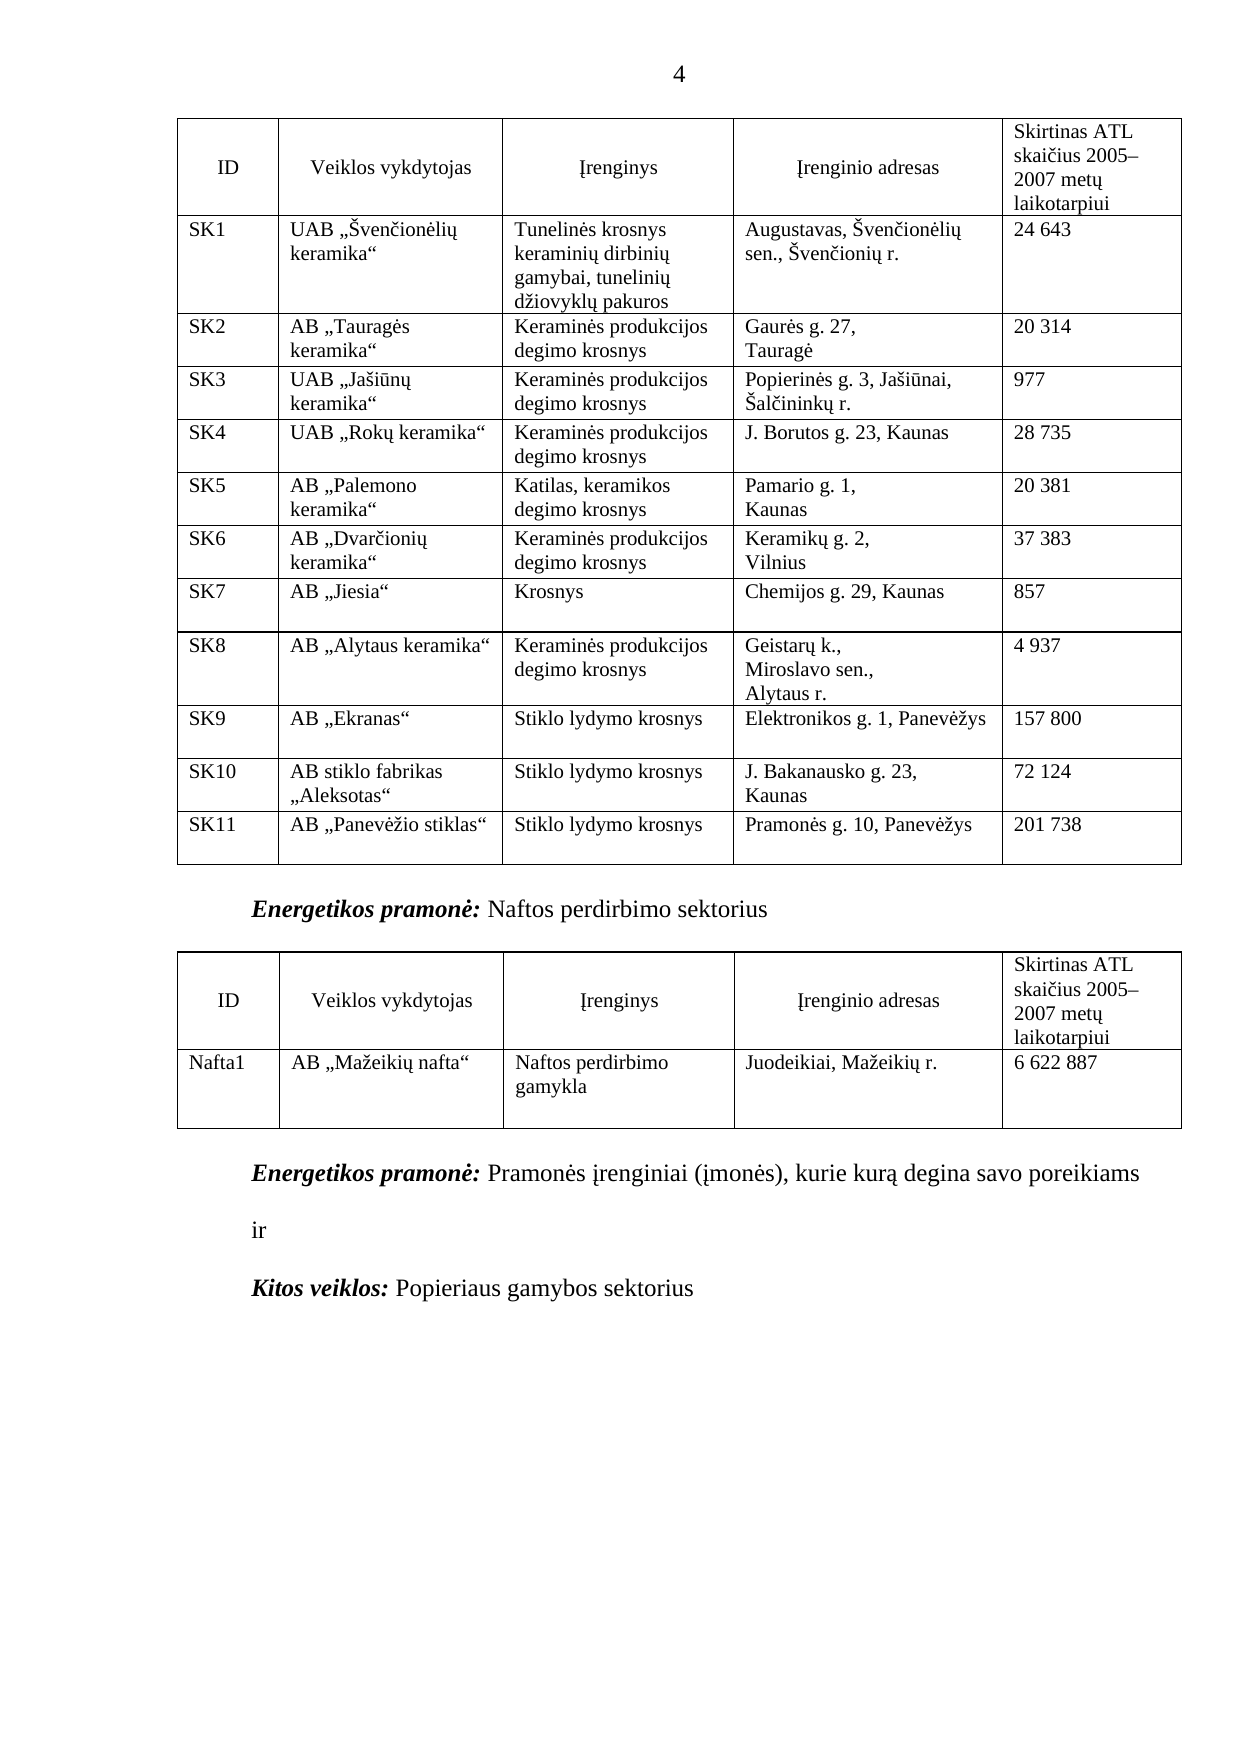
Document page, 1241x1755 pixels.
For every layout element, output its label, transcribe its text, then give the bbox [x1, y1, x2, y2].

table_cell SK7 [178, 579, 278, 631]
table_header ID [178, 119, 278, 215]
table_cell J. Borutos g. 23, Kaunas [734, 420, 1002, 472]
table_cell Krosnys [503, 579, 733, 631]
table_cell Naftos perdirbimo gamykla [504, 1050, 734, 1128]
table_cell Popierinės g. 3, Jašiūnai, Šalčininkų r. [734, 367, 1002, 419]
table_cell AB stiklo fabrikas „Aleksotas“ [279, 759, 502, 811]
table_cell 28 735 [1003, 420, 1181, 472]
table_cell Keraminės produkcijos degimo krosnys [503, 420, 733, 472]
table_header Skirtinas ATL skaičius 2005–2007 metų laikotarpiui [1003, 119, 1181, 215]
table_cell Geistarų k., Miroslavo sen., Alytaus r. [734, 633, 1002, 705]
table_header Įrenginio adresas [734, 119, 1002, 215]
table_header Veiklos vykdytojas [280, 953, 503, 1049]
table_cell 20 381 [1003, 473, 1181, 525]
table_cell AB „Dvarčionių keramika“ [279, 526, 502, 578]
table_cell AB „Palemono keramika“ [279, 473, 502, 525]
table_header Skirtinas ATL skaičius 2005–2007 metų laikotarpiui [1003, 953, 1181, 1049]
table_cell AB „Jiesia“ [279, 579, 502, 631]
table_cell Pramonės g. 10, Panevėžys [734, 812, 1002, 864]
text ir [177, 1216, 1181, 1244]
table_header ID [178, 953, 279, 1049]
table_cell SK3 [178, 367, 278, 419]
table_cell Tunelinės krosnys keraminių dirbinių gamybai, tunelinių džiovyklų pakuros [503, 216, 733, 313]
table_cell Nafta1 [178, 1050, 279, 1128]
table_cell Katilas, keramikos degimo krosnys [503, 473, 733, 525]
text Energetikos pramonė: Naftos perdirbimo sektorius [177, 894, 1181, 923]
table_cell AB „Mažeikių nafta“ [280, 1050, 503, 1128]
table_cell SK8 [178, 633, 278, 705]
table_cell Keraminės produkcijos degimo krosnys [503, 633, 733, 705]
table_header Įrenginys [504, 953, 734, 1049]
table_cell SK1 [178, 216, 278, 313]
table_cell J. Bakanausko g. 23, Kaunas [734, 759, 1002, 811]
table_cell 72 124 [1003, 759, 1181, 811]
table_cell Pamario g. 1, Kaunas [734, 473, 1002, 525]
table_cell Keraminės produkcijos degimo krosnys [503, 526, 733, 578]
table_cell 37 383 [1003, 526, 1181, 578]
table_header Įrenginys [503, 119, 733, 215]
table_cell SK5 [178, 473, 278, 525]
table_cell 24 643 [1003, 216, 1181, 313]
table_cell Keraminės produkcijos degimo krosnys [503, 314, 733, 366]
table_cell SK6 [178, 526, 278, 578]
table_cell 157 800 [1003, 706, 1181, 758]
table_cell Elektronikos g. 1, Panevėžys [734, 706, 1002, 758]
table_cell Chemijos g. 29, Kaunas [734, 579, 1002, 631]
table_cell 4 937 [1003, 633, 1181, 705]
table_cell 977 [1003, 367, 1181, 419]
table_cell AB „Panevėžio stiklas“ [279, 812, 502, 864]
table_cell 201 738 [1003, 812, 1181, 864]
text Energetikos pramonė: Pramonės įrenginiai (įmonės), kurie kurą degina savo poreikiams [177, 1158, 1181, 1187]
table_cell 20 314 [1003, 314, 1181, 366]
table_cell AB „Ekranas“ [279, 706, 502, 758]
table_cell Gaurės g. 27, Tauragė [734, 314, 1002, 366]
text Kitos veiklos: Popieriaus gamybos sektorius [177, 1273, 1181, 1302]
table_cell Augustavas, Švenčionėlių sen., Švenčionių r. [734, 216, 1002, 313]
table_cell Stiklo lydymo krosnys [503, 812, 733, 864]
table_cell Stiklo lydymo krosnys [503, 706, 733, 758]
table_cell SK10 [178, 759, 278, 811]
table_cell Keraminės produkcijos degimo krosnys [503, 367, 733, 419]
table_cell 6 622 887 [1003, 1050, 1181, 1128]
table_cell SK4 [178, 420, 278, 472]
table_cell Juodeikiai, Mažeikių r. [735, 1050, 1002, 1128]
table_header Veiklos vykdytojas [279, 119, 502, 215]
table_cell Keramikų g. 2, Vilnius [734, 526, 1002, 578]
table_header Įrenginio adresas [735, 953, 1002, 1049]
table_cell Stiklo lydymo krosnys [503, 759, 733, 811]
table_cell SK11 [178, 812, 278, 864]
table_cell AB „Alytaus keramika“ [279, 633, 502, 705]
table_cell SK2 [178, 314, 278, 366]
table_cell AB „Tauragės keramika“ [279, 314, 502, 366]
table_cell SK9 [178, 706, 278, 758]
table_cell UAB „Švenčionėlių keramika“ [279, 216, 502, 313]
table_cell 857 [1003, 579, 1181, 631]
table_cell UAB „Jašiūnų keramika“ [279, 367, 502, 419]
table_cell UAB „Rokų keramika“ [279, 420, 502, 472]
